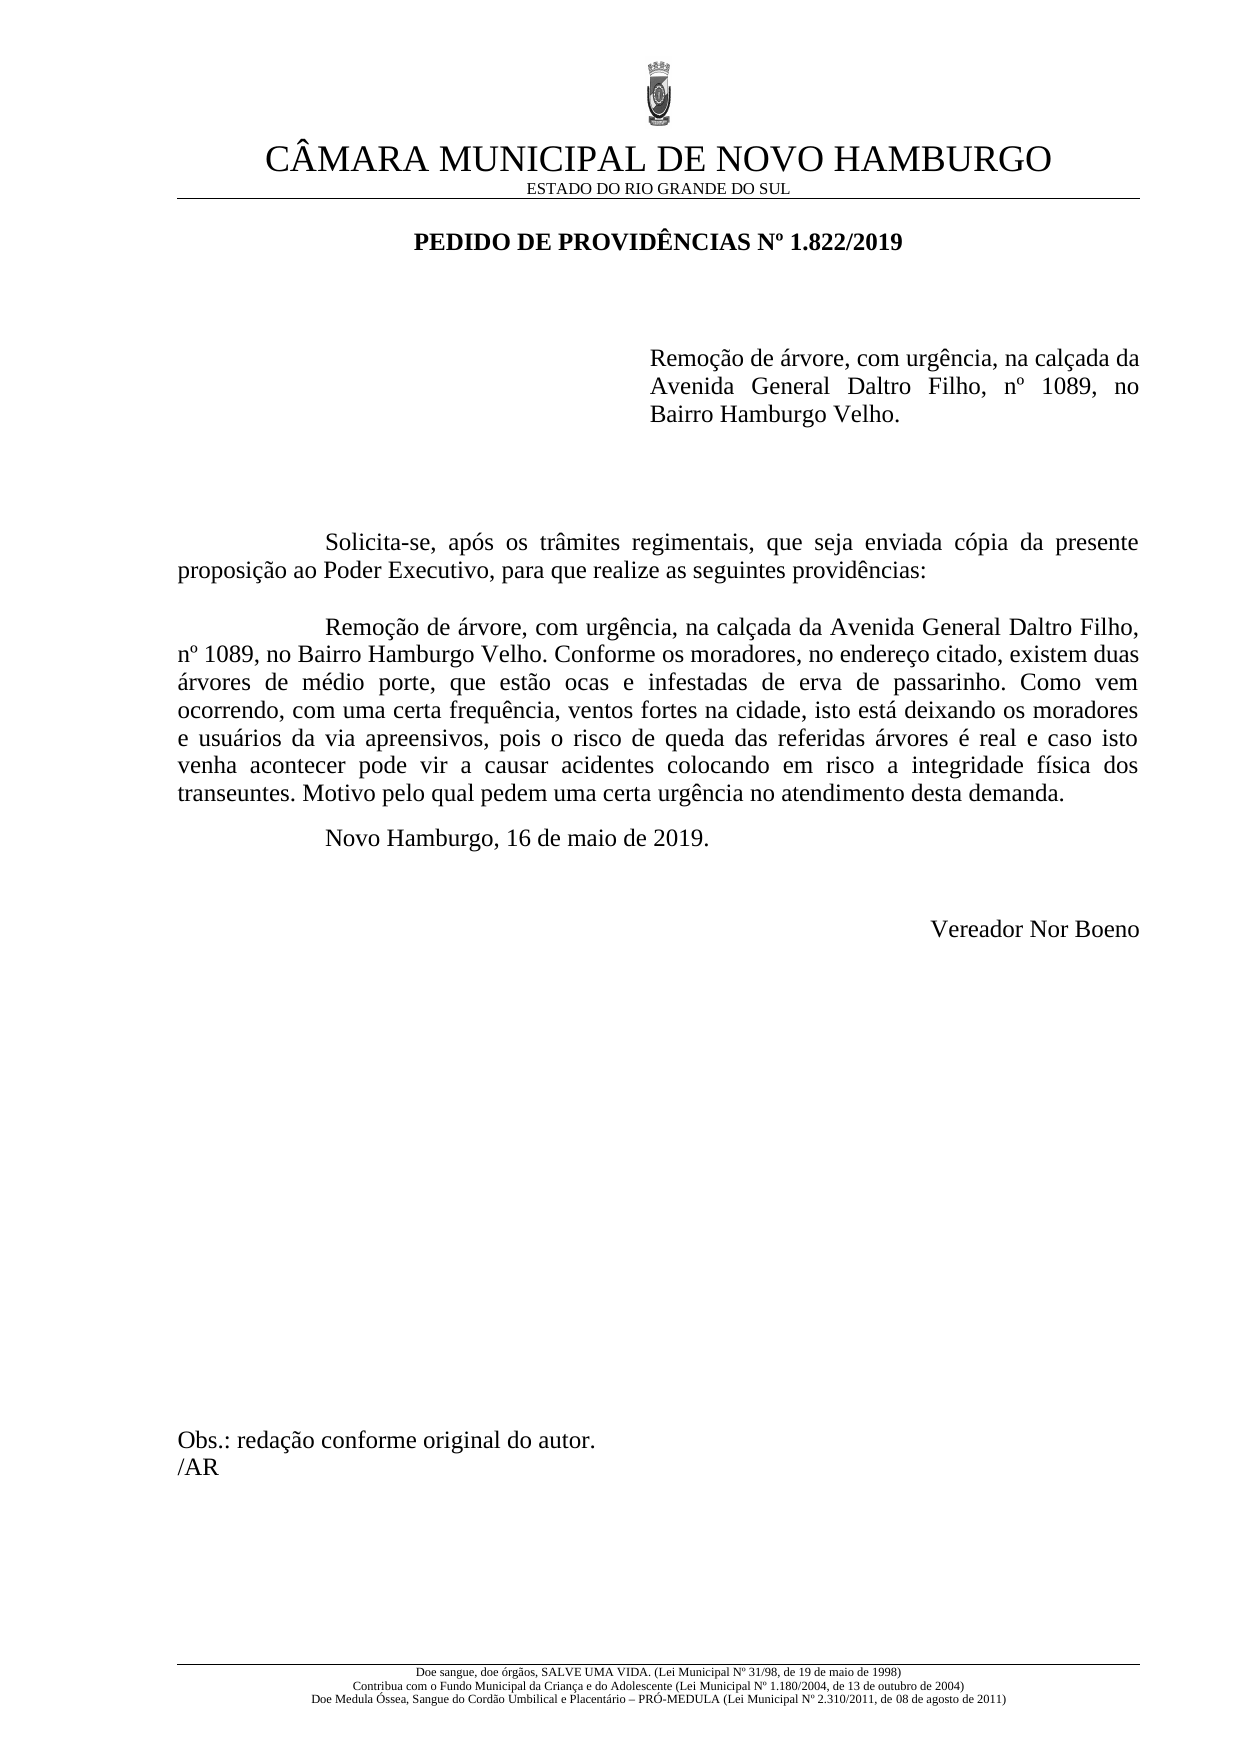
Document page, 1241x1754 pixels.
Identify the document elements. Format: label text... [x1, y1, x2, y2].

text /AR [177, 1453, 1140, 1481]
text Remoção de árvore, com urgência, na calçada da Avenida General Daltro Filho, nº 1089, no Bairro Hamburgo Velho. [649, 344, 1140, 428]
text PEDIDO DE PROVIDÊNCIAS Nº 1.822/2019 [177, 228, 1140, 256]
text Vereador Nor Boeno [177, 915, 1140, 943]
text Novo Hamburgo, 16 de maio de 2019. [177, 824, 1140, 852]
text Obs.: redação conforme original do autor. [177, 1426, 1140, 1453]
text Solicita-se, após os trâmites regimentais, que seja enviada cópia da presente proposição ao Poder Executivo, para que realize as seguintes providências: [177, 528, 1140, 583]
text Remoção de árvore, com urgência, na calçada da Avenida General Daltro Filho, nº 1089, no Bairro Hamburgo Velho. Conforme os moradores, no endereço citado, existem duas árvores de médio porte, que estão ocas e infestadas de erva de passarinho. Como vem ocorrendo, com uma certa frequência, ventos fortes na cidade, isto está deixando os moradores e usuários da via apreensivos, pois o risco de queda das referidas árvores é real e caso isto venha acontecer pode vir a causar acidentes colocando em risco a integridade física dos transeuntes. Motivo pelo qual pedem uma certa urgência no atendimento desta demanda. [177, 613, 1140, 807]
